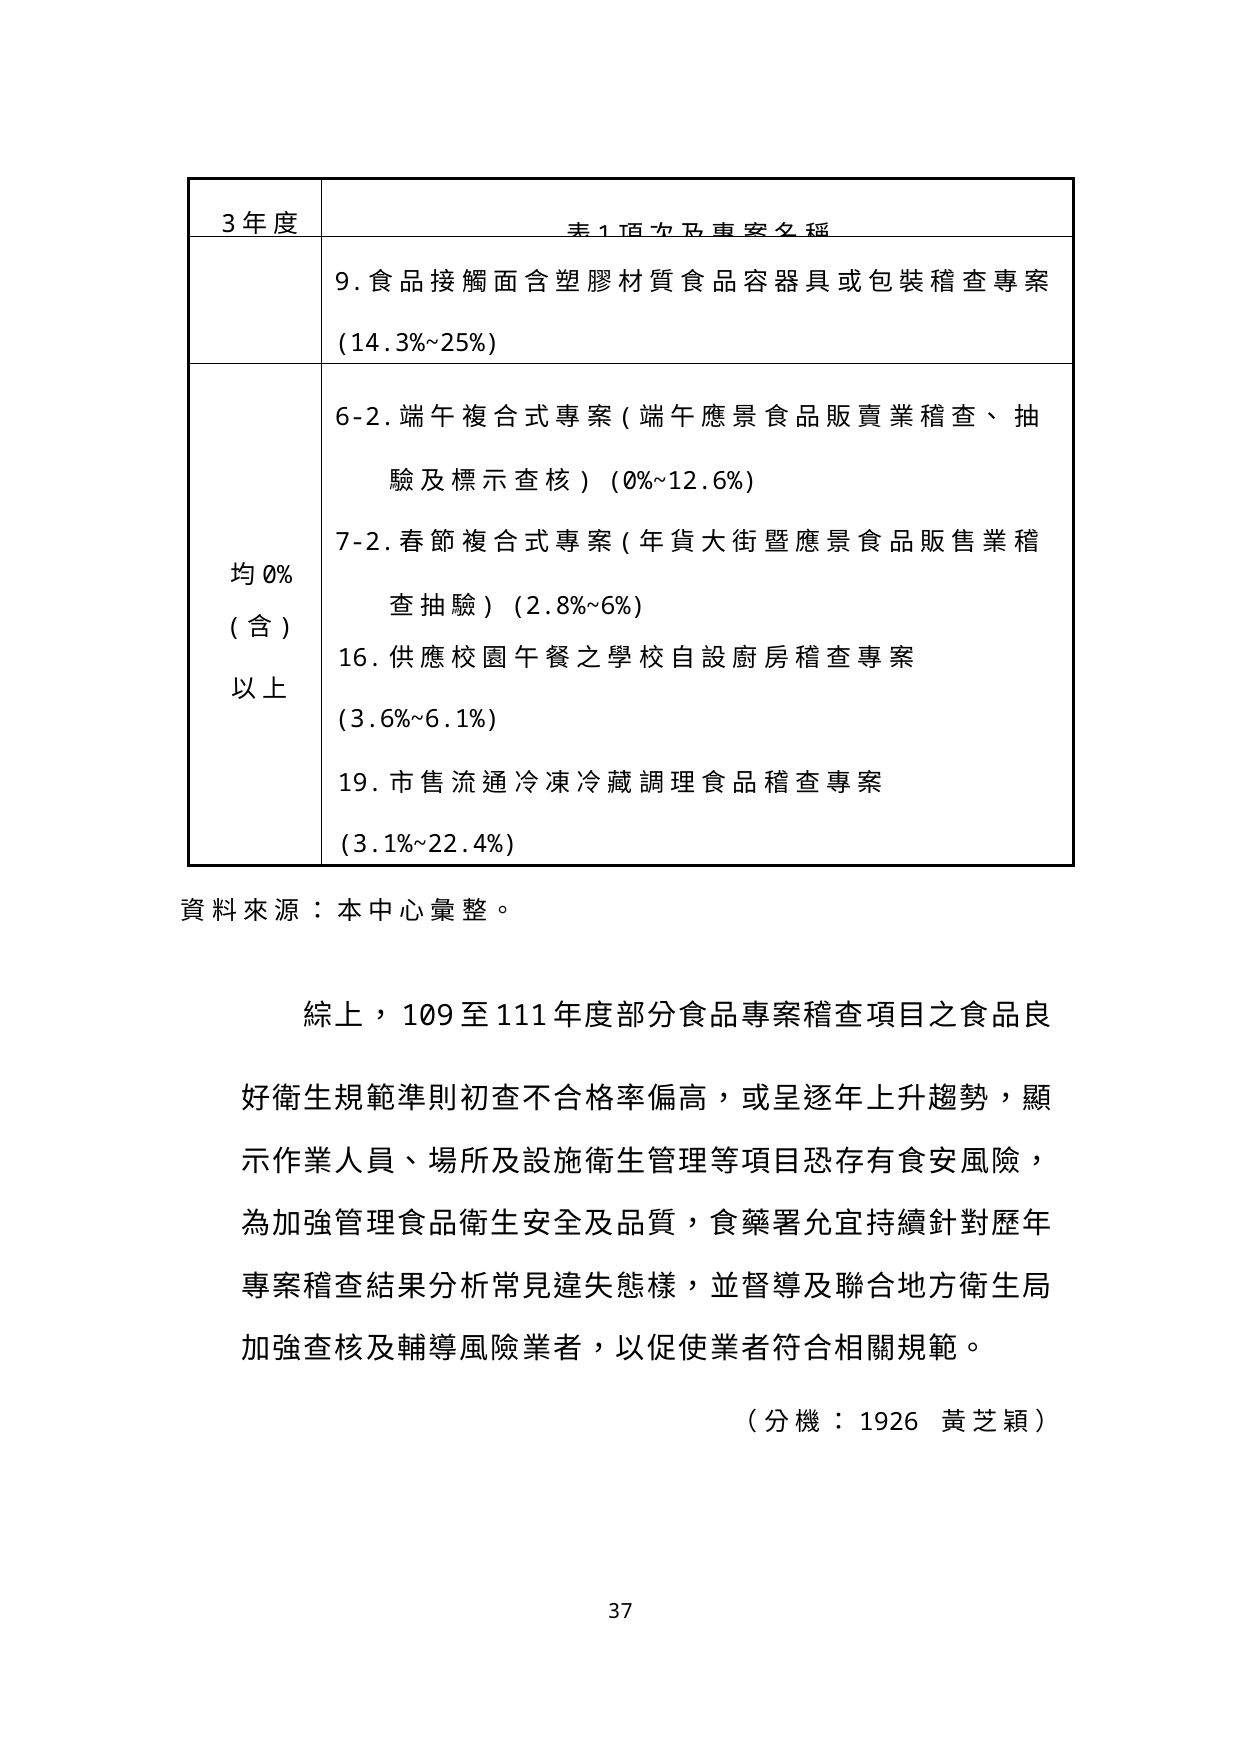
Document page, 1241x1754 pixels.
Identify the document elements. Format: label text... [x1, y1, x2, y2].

table_cell 均0%(含)以上 [190, 364, 321, 864]
text 資料來源：本中心彙整。 [177, 867, 1063, 929]
table_cell [190, 237, 321, 362]
text 綜上，109至111年度部分食品專案稽查項目之食品良好衛生規範準則初查不合格率偏高，或呈逐年上升趨勢，顯示作業人員、場所及設施衛生管理等項目恐存有食安風險，為加強管理食品衛生安全及品質，食藥署允宜持續針對歷年專案稽查結果分析常見違失態樣，並督導及聯合地方衛生局加強查核及輔導風險業者，以促使業者符合相關規範。 [236, 929, 1063, 1367]
table_cell 9.食品接觸面含塑膠材質食品容器具或包裝稽查專案(14.3%~25%) [322, 237, 1072, 362]
table_cell 6-2.端午複合式專案(端午應景食品販賣業稽查、抽驗及標示查核) (0%~12.6%) 7-2.春節複合式專案(年貨大街暨應景食品販售業稽查抽驗) (2.8%~6%) 16.供應校園午餐之學校自設廚房稽查專案(3.6%~6.1%) 19.市售流通冷凍冷藏調理食品稽查專案(3.1%~22.4%) [322, 364, 1072, 864]
table_header 表1項次及專案名稱 (109至111年度比率最高及最低值) [322, 180, 1072, 236]
text （分機：1926 黃芝穎） [177, 1367, 1063, 1429]
table_header 3年度不合格比率級距 [190, 180, 321, 236]
